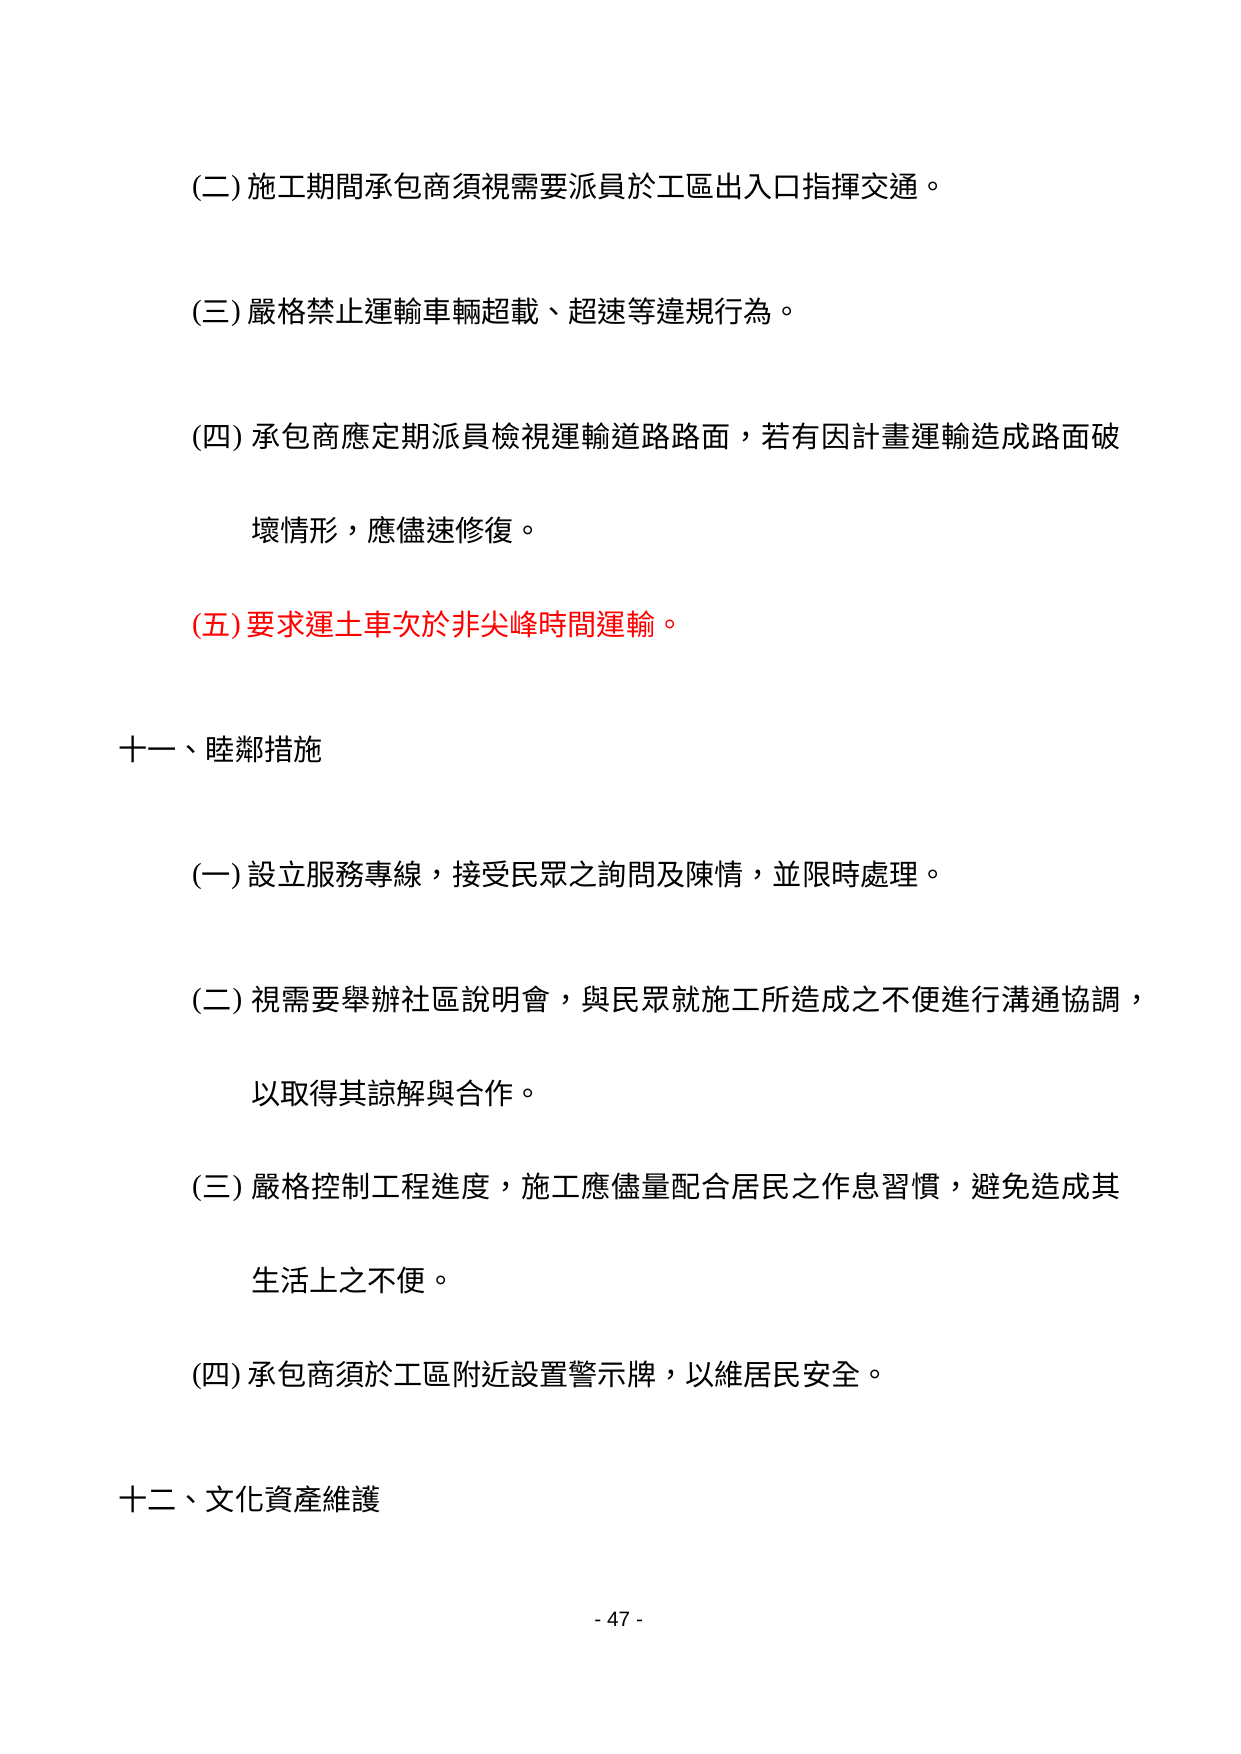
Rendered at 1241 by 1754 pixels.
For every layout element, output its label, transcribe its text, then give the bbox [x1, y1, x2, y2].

text (二) 施工期間承包商須視需要派員於工區出入口指揮交通。 [192, 143, 1122, 206]
text 十二、文化資產維護 [118, 1456, 1122, 1518]
text (一) 設立服務專線，接受民眾之詢問及陳情，並限時處理。 [192, 831, 1122, 893]
text (五) 要求運土車次於非尖峰時間運輸。 [192, 581, 1122, 643]
text (三) 嚴格禁止運輸車輛超載、超速等違規行為。 [192, 268, 1122, 331]
text (三) 嚴格控制工程進度，施工應儘量配合居民之作息習慣，避免造成其生活上之不便。 [192, 1143, 1122, 1300]
text (四) 承包商應定期派員檢視運輸道路路面，若有因計畫運輸造成路面破壞情形，應儘速修復。 [192, 393, 1122, 550]
text (二) 視需要舉辦社區說明會，與民眾就施工所造成之不便進行溝通協調，以取得其諒解與合作。 [192, 956, 1122, 1112]
text (四) 承包商須於工區附近設置警示牌，以維居民安全。 [192, 1331, 1122, 1393]
text 十一、睦鄰措施 [118, 706, 1122, 768]
